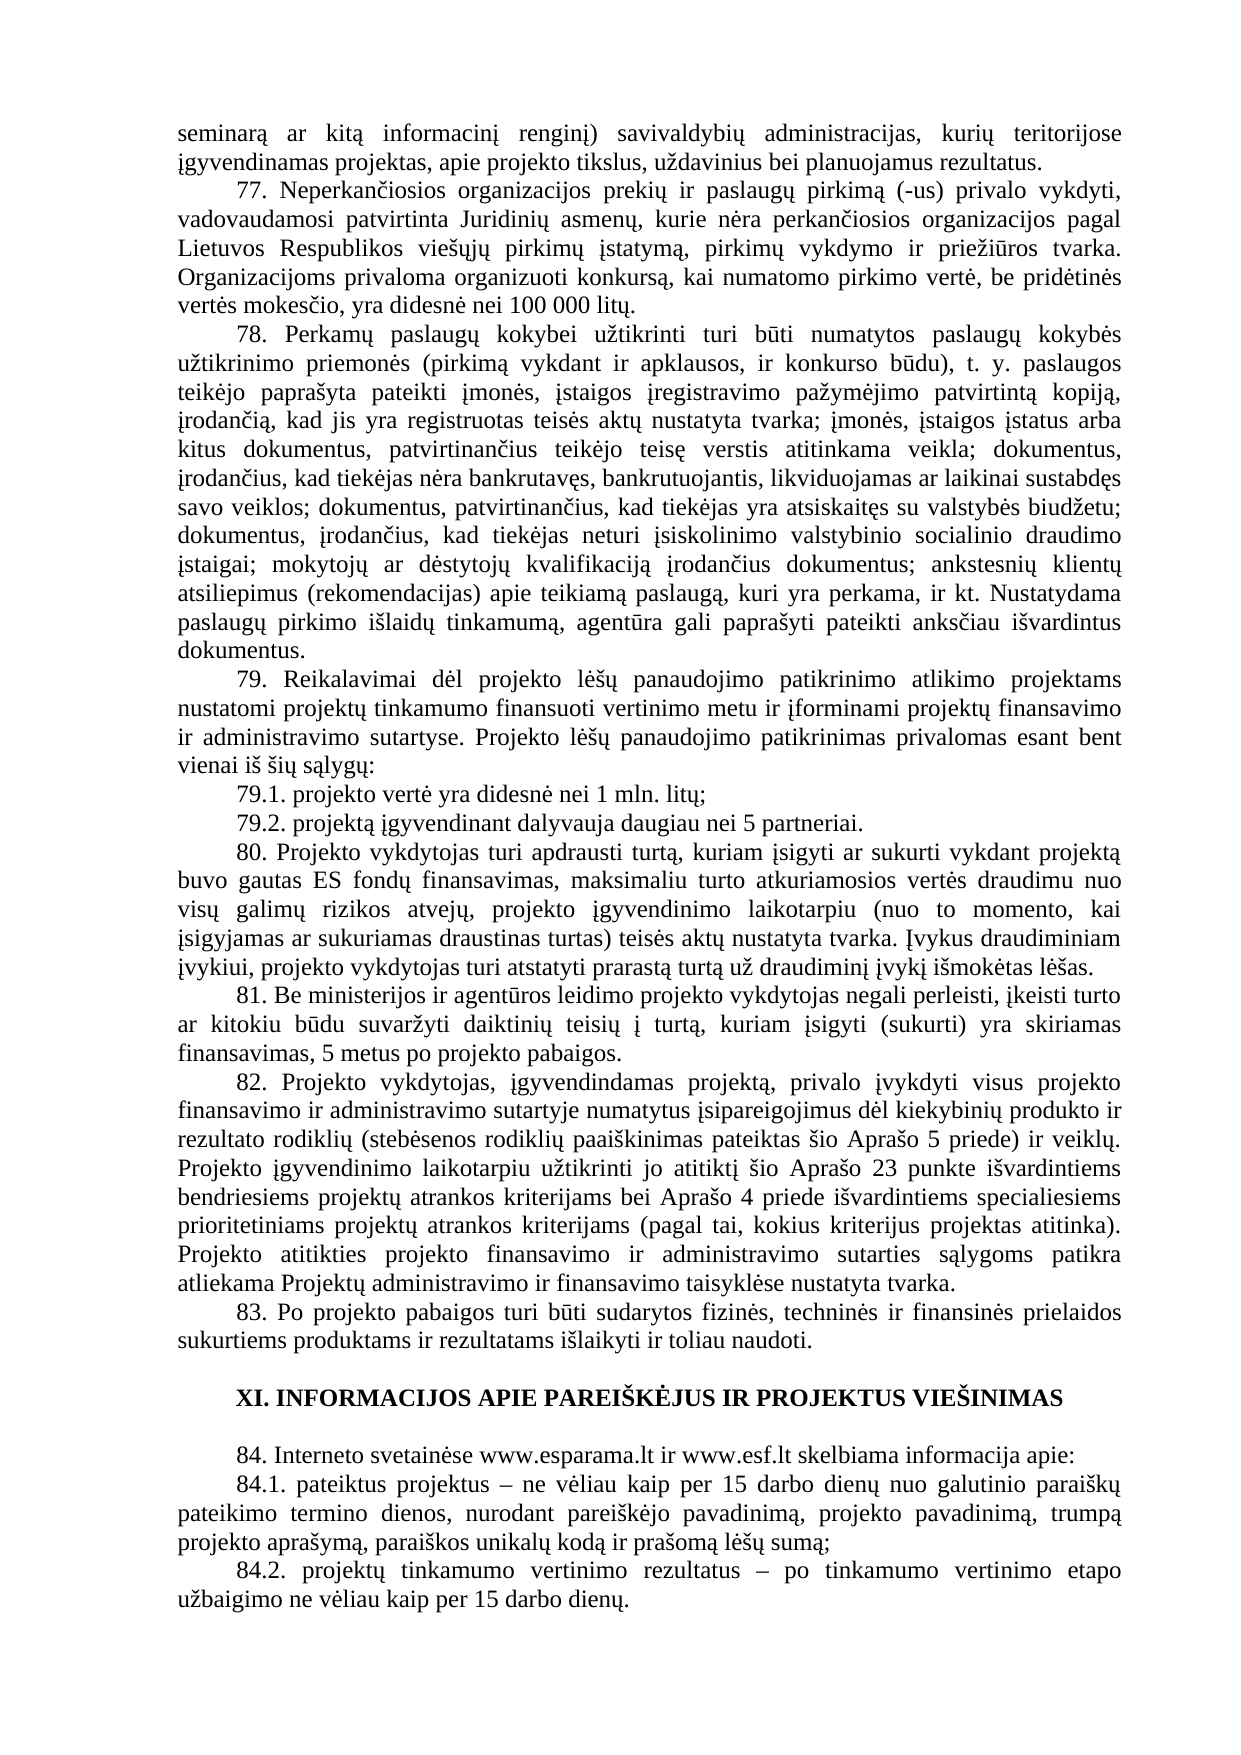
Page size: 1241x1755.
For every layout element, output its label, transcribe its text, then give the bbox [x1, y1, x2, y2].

text 79. Reikalavimai dėl projekto lėšų panaudojimo patikrinimo atlikimo projektams nustatomi projektų tinkamumo finansuoti vertinimo metu ir įforminami projektų finansavimo ir administravimo sutartyse. Projekto lėšų panaudojimo patikrinimas privalomas esant bent vienai iš šių sąlygų: [177, 664, 1122, 779]
text 79.2. projektą įgyvendinant dalyvauja daugiau nei 5 partneriai. [177, 808, 1122, 837]
text 84.2. projektų tinkamumo vertinimo rezultatus – po tinkamumo vertinimo etapo užbaigimo ne vėliau kaip per 15 darbo dienų. [177, 1556, 1122, 1613]
text 78. Perkamų paslaugų kokybei užtikrinti turi būti numatytos paslaugų kokybės užtikrinimo priemonės (pirkimą vykdant ir apklausos, ir konkurso būdu), t. y. paslaugos teikėjo paprašyta pateikti įmonės, įstaigos įregistravimo pažymėjimo patvirtintą kopiją, įrodančią, kad jis yra registruotas teisės aktų nustatyta tvarka; įmonės, įstaigos įstatus arba kitus dokumentus, patvirtinančius teikėjo teisę verstis atitinkama veikla; dokumentus, įrodančius, kad tiekėjas nėra bankrutavęs, bankrutuojantis, likviduojamas ar laikinai sustabdęs savo veiklos; dokumentus, patvirtinančius, kad tiekėjas yra atsiskaitęs su valstybės biudžetu; dokumentus, įrodančius, kad tiekėjas neturi įsiskolinimo valstybinio socialinio draudimo įstaigai; mokytojų ar dėstytojų kvalifikaciją įrodančius dokumentus; ankstesnių klientų atsiliepimus (rekomendacijas) apie teikiamą paslaugą, kuri yra perkama, ir kt. Nustatydama paslaugų pirkimo išlaidų tinkamumą, agentūra gali paprašyti pateikti anksčiau išvardintus dokumentus. [177, 319, 1122, 664]
text 84. Interneto svetainėse www.esparama.lt ir www.esf.lt skelbiama informacija apie: [177, 1441, 1122, 1469]
text 77. Neperkančiosios organizacijos prekių ir paslaugų pirkimą (-us) privalo vykdyti, vadovaudamosi patvirtinta Juridinių asmenų, kurie nėra perkančiosios organizacijos pagal Lietuvos Respublikos viešųjų pirkimų įstatymą, pirkimų vykdymo ir priežiūros tvarka. Organizacijoms privaloma organizuoti konkursą, kai numatomo pirkimo vertė, be pridėtinės vertės mokesčio, yra didesnė nei 100 000 litų. [177, 176, 1122, 319]
text seminarą ar kitą informacinį renginį) savivaldybių administracijas, kurių teritorijose įgyvendinamas projektas, apie projekto tikslus, uždavinius bei planuojamus rezultatus. [177, 118, 1122, 176]
text 82. Projekto vykdytojas, įgyvendindamas projektą, privalo įvykdyti visus projekto finansavimo ir administravimo sutartyje numatytus įsipareigojimus dėl kiekybinių produkto ir rezultato rodiklių (stebėsenos rodiklių paaiškinimas pateiktas šio Aprašo 5 priede) ir veiklų. Projekto įgyvendinimo laikotarpiu užtikrinti jo atitiktį šio Aprašo 23 punkte išvardintiems bendriesiems projektų atrankos kriterijams bei Aprašo 4 priede išvardintiems specialiesiems prioritetiniams projektų atrankos kriterijams (pagal tai, kokius kriterijus projektas atitinka). Projekto atitikties projekto finansavimo ir administravimo sutarties sąlygoms patikra atliekama Projektų administravimo ir finansavimo taisyklėse nustatyta tvarka. [177, 1067, 1122, 1297]
text 79.1. projekto vertė yra didesnė nei 1 mln. litų; [177, 779, 1122, 808]
text 80. Projekto vykdytojas turi apdrausti turtą, kuriam įsigyti ar sukurti vykdant projektą buvo gautas ES fondų finansavimas, maksimaliu turto atkuriamosios vertės draudimu nuo visų galimų rizikos atvejų, projekto įgyvendinimo laikotarpiu (nuo to momento, kai įsigyjamas ar sukuriamas draustinas turtas) teisės aktų nustatyta tvarka. Įvykus draudiminiam įvykiui, projekto vykdytojas turi atstatyti prarastą turtą už draudiminį įvykį išmokėtas lėšas. [177, 837, 1122, 981]
text XI. INFORMACIJOS APIE PAREIŠKĖJUS IR PROJEKTUS VIEŠINIMAS [177, 1383, 1122, 1412]
text 83. Po projekto pabaigos turi būti sudarytos fizinės, techninės ir finansinės prielaidos sukurtiems produktams ir rezultatams išlaikyti ir toliau naudoti. [177, 1297, 1122, 1354]
text 84.1. pateiktus projektus – ne vėliau kaip per 15 darbo dienų nuo galutinio paraiškų pateikimo termino dienos, nurodant pareiškėjo pavadinimą, projekto pavadinimą, trumpą projekto aprašymą, paraiškos unikalų kodą ir prašomą lėšų sumą; [177, 1469, 1122, 1556]
text 81. Be ministerijos ir agentūros leidimo projekto vykdytojas negali perleisti, įkeisti turto ar kitokiu būdu suvaržyti daiktinių teisių į turtą, kuriam įsigyti (sukurti) yra skiriamas finansavimas, 5 metus po projekto pabaigos. [177, 981, 1122, 1067]
